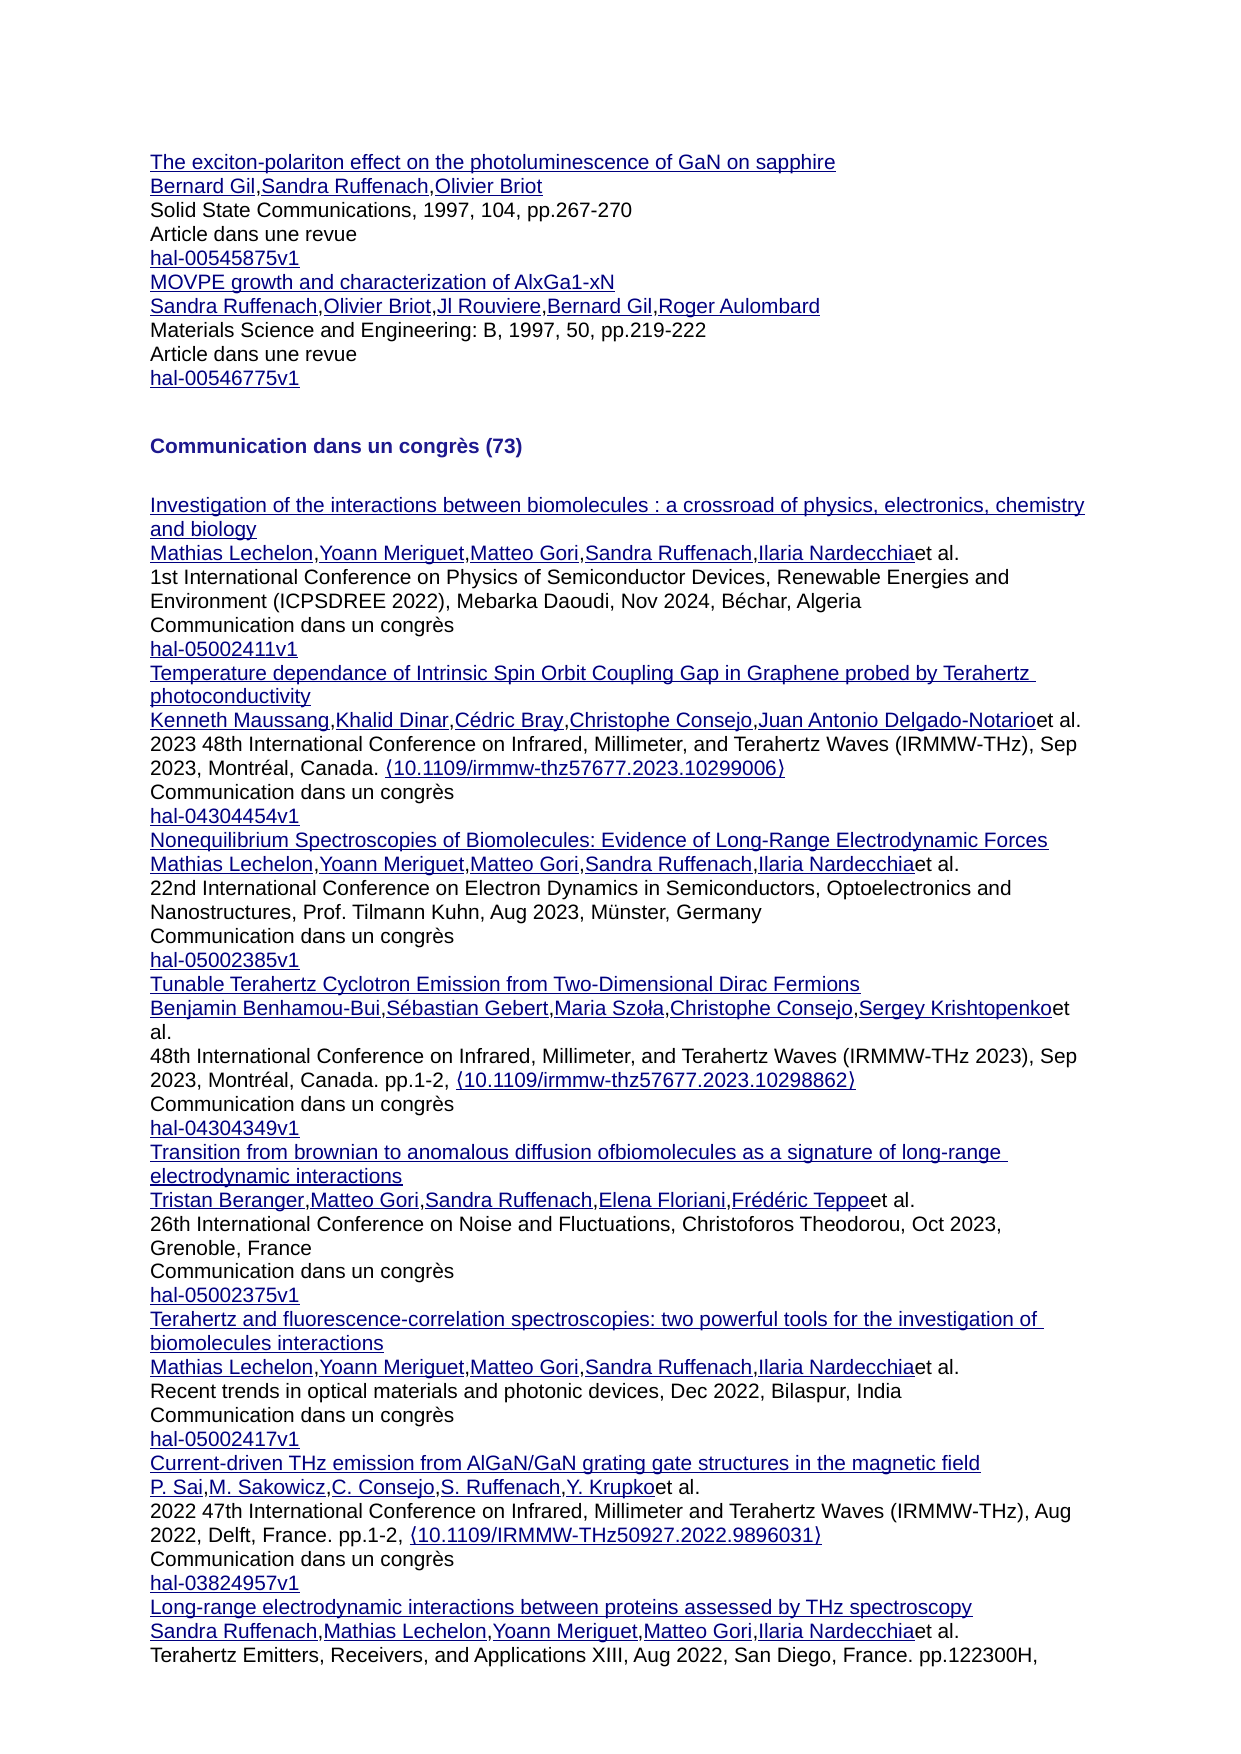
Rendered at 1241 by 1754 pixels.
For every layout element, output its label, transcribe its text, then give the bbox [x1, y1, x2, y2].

table_cell Temperature dependance of Intrinsic Spin Orbit Coupling Gap in Graphene probed by Terahertz photoconductivity Kenneth Maussang,Khalid Dinar,Cédric Bray,Christophe Consejo,Juan Antonio Delgado-Notarioet al. 2023 48th International Conference on Infrared, Millimeter, and Terahertz Waves (IRMMW-THz), Sep 2023, Montréal, Canada. ⟨10.1109/irmmw-thz57677.2023.10299006⟩ Communication dans un congrès hal-04304454v1 [150, 660, 1090, 828]
table_cell Tunable Terahertz Cyclotron Emission from Two-Dimensional Dirac Fermions Benjamin Benhamou-Bui,Sébastian Gebert,Maria Szoła,Christophe Consejo,Sergey Krishtopenkoet al. 48th International Conference on Infrared, Millimeter, and Terahertz Waves (IRMMW-THz 2023), Sep 2023, Montréal, Canada. pp.1-2, ⟨10.1109/irmmw-thz57677.2023.10298862⟩ Communication dans un congrès hal-04304349v1 [150, 972, 1090, 1139]
table_cell MOVPE growth and characterization of AlxGa1-xN Sandra Ruffenach,Olivier Briot,Jl Rouviere,Bernard Gil,Roger Aulombard Materials Science and Engineering: B, 1997, 50, pp.219-222 Article dans une revue hal-00546775v1 [150, 270, 1090, 389]
table_cell Nonequilibrium Spectroscopies of Biomolecules: Evidence of Long-Range Electrodynamic Forces Mathias Lechelon,Yoann Meriguet,Matteo Gori,Sandra Ruffenach,Ilaria Nardecchiaet al. 22nd International Conference on Electron Dynamics in Semiconductors, Optoelectronics and Nanostructures, Prof. Tilmann Kuhn, Aug 2023, Münster, Germany Communication dans un congrès hal-05002385v1 [150, 828, 1090, 972]
table_cell The exciton-polariton effect on the photoluminescence of GaN on sapphire Bernard Gil,Sandra Ruffenach,Olivier Briot Solid State Communications, 1997, 104, pp.267-270 Article dans une revue hal-00545875v1 [150, 150, 1090, 270]
table_cell Terahertz and fluorescence-correlation spectroscopies: two powerful tools for the investigation of biomolecules interactions Mathias Lechelon,Yoann Meriguet,Matteo Gori,Sandra Ruffenach,Ilaria Nardecchiaet al. Recent trends in optical materials and photonic devices, Dec 2022, Bilaspur, India Communication dans un congrès hal-05002417v1 [150, 1307, 1090, 1451]
table_cell Long-range electrodynamic interactions between proteins assessed by THz spectroscopy Sandra Ruffenach,Mathias Lechelon,Yoann Meriguet,Matteo Gori,Ilaria Nardecchiaet al. Terahertz Emitters, Receivers, and Applications XIII, Aug 2022, San Diego, France. pp.122300H, [150, 1595, 1090, 1667]
table_cell Current-driven THz emission from AlGaN/GaN grating gate structures in the magnetic field P. Sai,M. Sakowicz,C. Consejo,S. Ruffenach,Y. Krupkoet al. 2022 47th International Conference on Infrared, Millimeter and Terahertz Waves (IRMMW-THz), Aug 2022, Delft, France. pp.1-2, ⟨10.1109/IRMMW-THz50927.2022.9896031⟩ Communication dans un congrès hal-03824957v1 [150, 1451, 1090, 1595]
table_header Investigation of the interactions between biomolecules : a crossroad of physics, electronics, chemistry and biology Mathias Lechelon,Yoann Meriguet,Matteo Gori,Sandra Ruffenach,Ilaria Nardecchiaet al. 1st International Conference on Physics of Semiconductor Devices, Renewable Energies and Environment (ICPSDREE 2022), Mebarka Daoudi, Nov 2024, Béchar, Algeria Communication dans un congrès hal-05002411v1 [150, 493, 1090, 660]
subtitle Communication dans un congrès (73) [150, 434, 1090, 458]
table_cell Transition from brownian to anomalous diffusion ofbiomolecules as a signature of long-range electrodynamic interactions Tristan Beranger,Matteo Gori,Sandra Ruffenach,Elena Floriani,Frédéric Teppeet al. 26th International Conference on Noise and Fluctuations, Christoforos Theodorou, Oct 2023, Grenoble, France Communication dans un congrès hal-05002375v1 [150, 1140, 1090, 1307]
